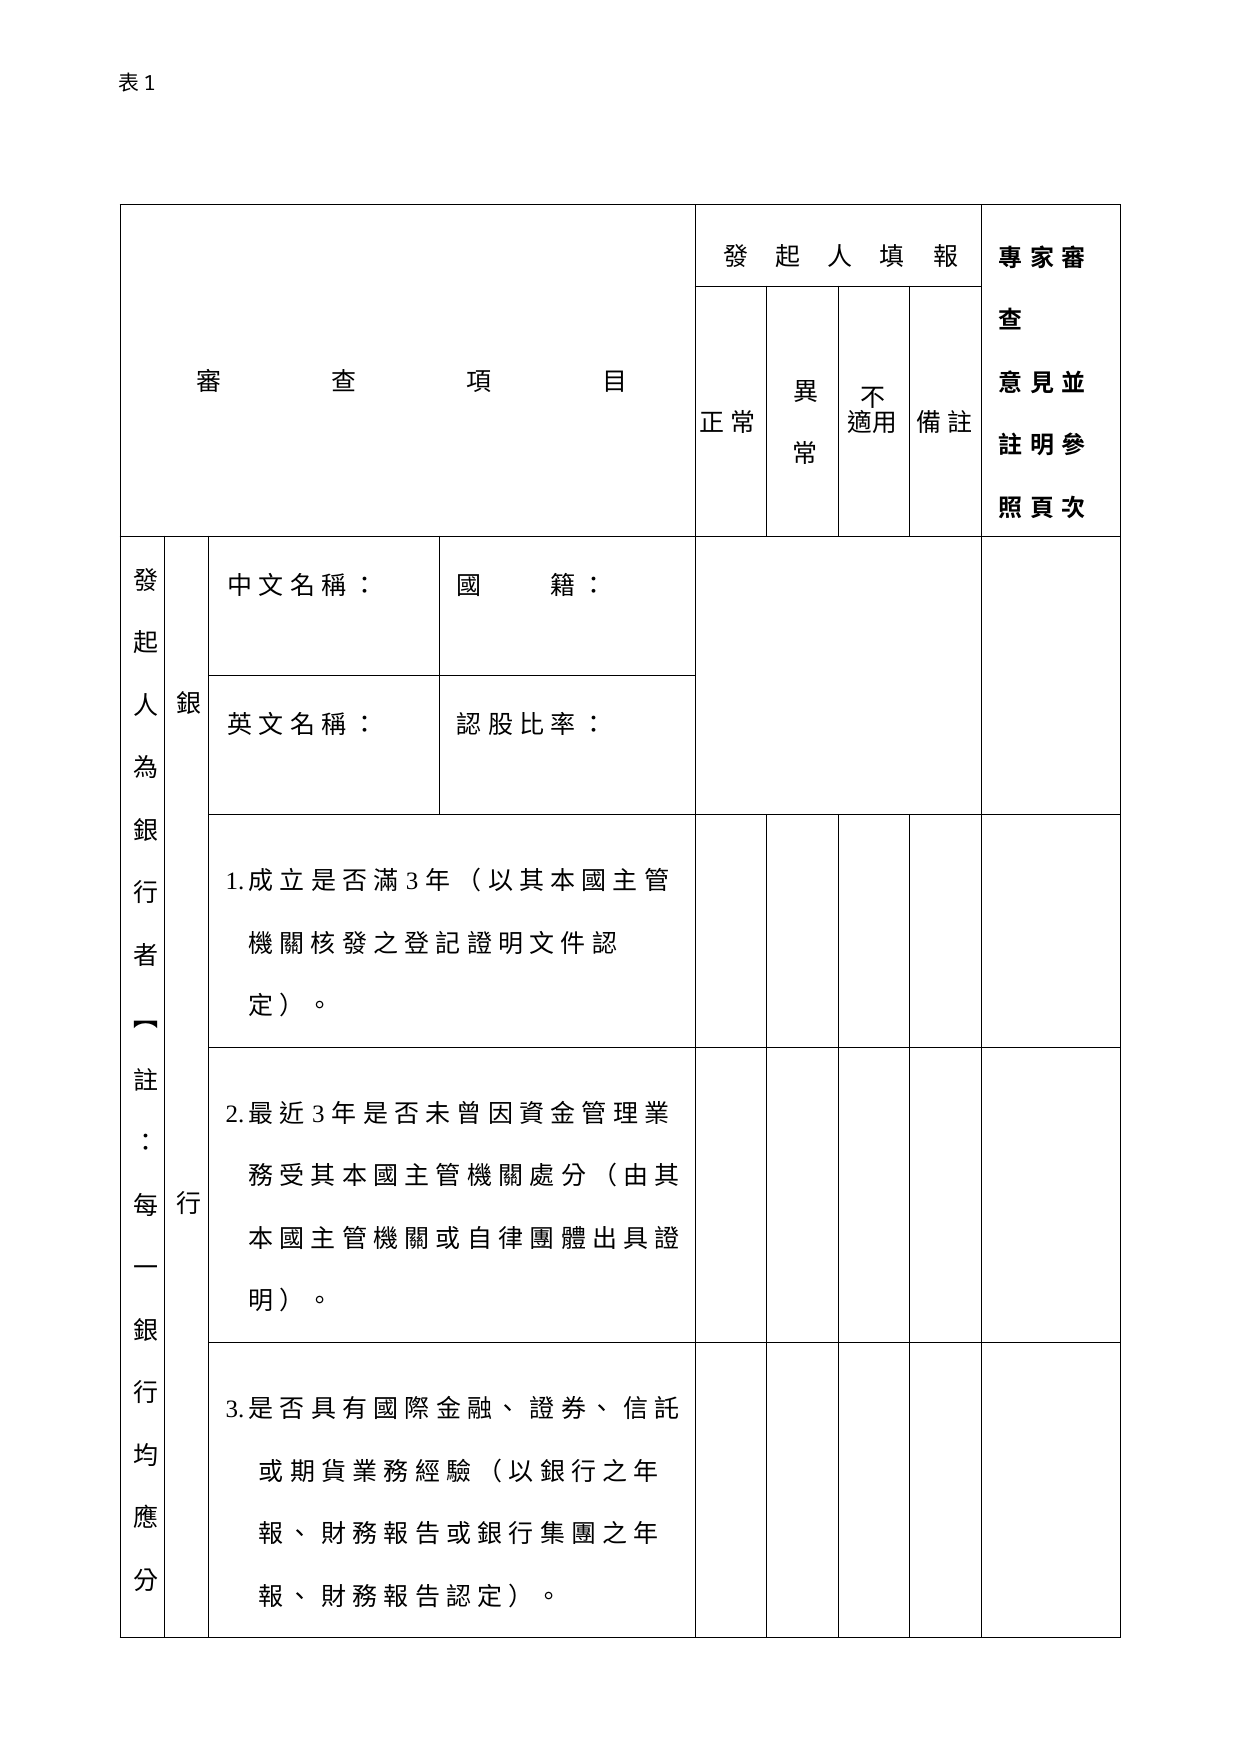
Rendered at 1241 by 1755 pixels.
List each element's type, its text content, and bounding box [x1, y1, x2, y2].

table_cell [767, 1048, 838, 1342]
table_cell [696, 1048, 766, 1342]
table_cell [839, 815, 909, 1047]
table_cell 備註 [910, 287, 981, 536]
table_cell 發起人為銀行者 ︻註：每一銀行均應分 [121, 537, 164, 1637]
table_cell 3.是否具有國際金融、證券、信託或期貨業務經驗（以銀行之年報、財務報告或銀行集團之年報、財務報告認定）。 [209, 1343, 695, 1637]
table_cell 銀 行 [165, 537, 208, 1637]
table_cell [696, 815, 766, 1047]
table_cell 不 適用 [839, 287, 909, 536]
table_cell 異常 [767, 287, 838, 536]
table_cell [767, 1343, 838, 1637]
table_header 發 起 人 填 報 [696, 205, 981, 286]
table_cell [982, 1048, 1120, 1342]
table_cell 1.成立是否滿3年（以其本國主管機關核發之登記證明文件認定）。 [209, 815, 695, 1047]
table_cell 英文名稱： [209, 676, 439, 814]
table_header 專家審查 意見並註明參照頁次 [982, 205, 1120, 536]
table_cell [910, 1048, 981, 1342]
table_cell [982, 815, 1120, 1047]
table_cell 國 籍： [440, 537, 695, 675]
table_cell 正常 [696, 287, 766, 536]
table_cell [910, 815, 981, 1047]
table_cell [910, 1343, 981, 1637]
table_cell [982, 1343, 1120, 1637]
table_cell 認股比率： [440, 676, 695, 814]
table_cell 中文名稱： [209, 537, 439, 675]
table_cell [767, 815, 838, 1047]
table_cell [839, 1343, 909, 1637]
table_cell [696, 537, 981, 814]
table_cell 2.最近3年是否未曾因資金管理業務受其本國主管機關處分（由其本國主管機關或自律團體出具證明）。 [209, 1048, 695, 1342]
table_header 審 查 項 目 [121, 205, 695, 536]
table_cell [839, 1048, 909, 1342]
table_cell [982, 537, 1120, 814]
table_cell [696, 1343, 766, 1637]
